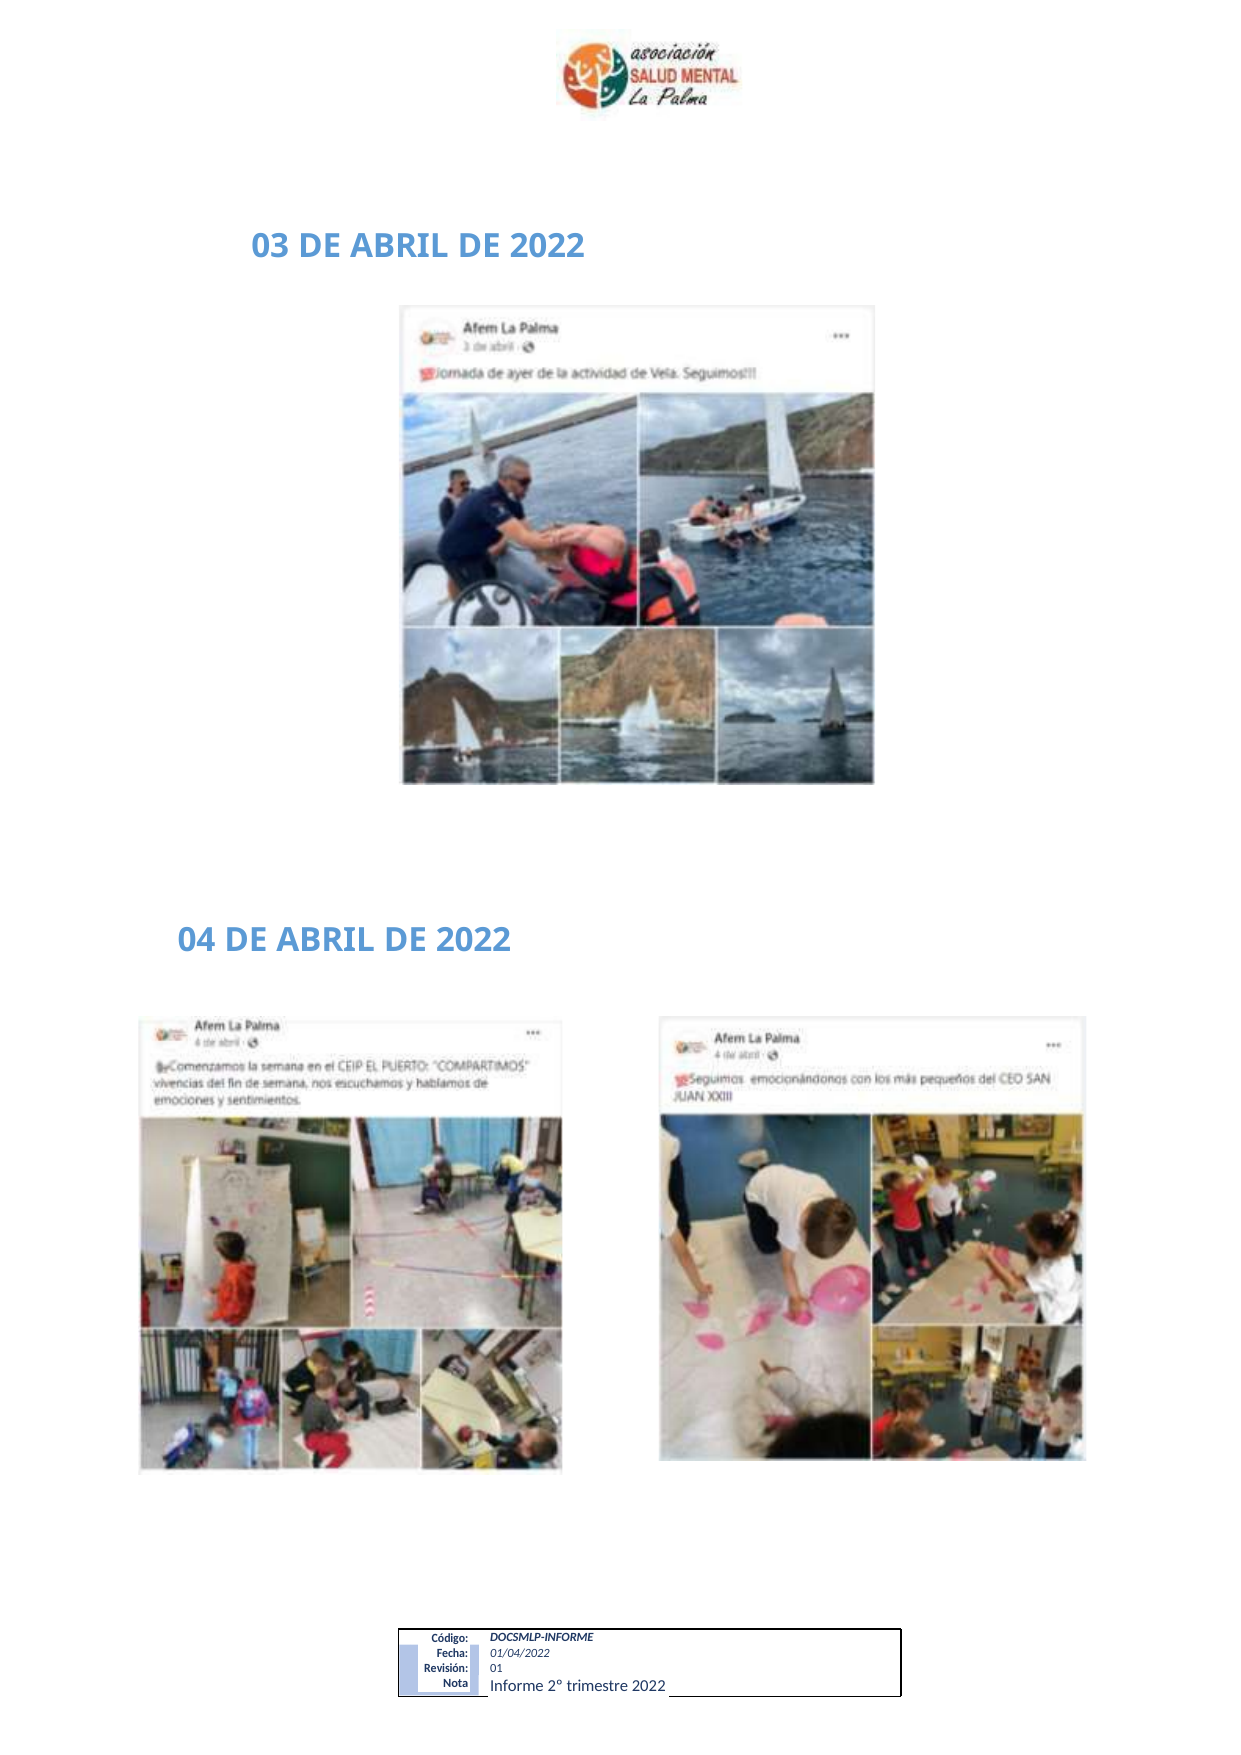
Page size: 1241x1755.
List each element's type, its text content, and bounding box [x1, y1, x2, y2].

text 03 DE ABRIL DE 2022 [251, 222, 1099, 268]
text 04 DE ABRIL DE 2022 [177, 916, 1099, 961]
